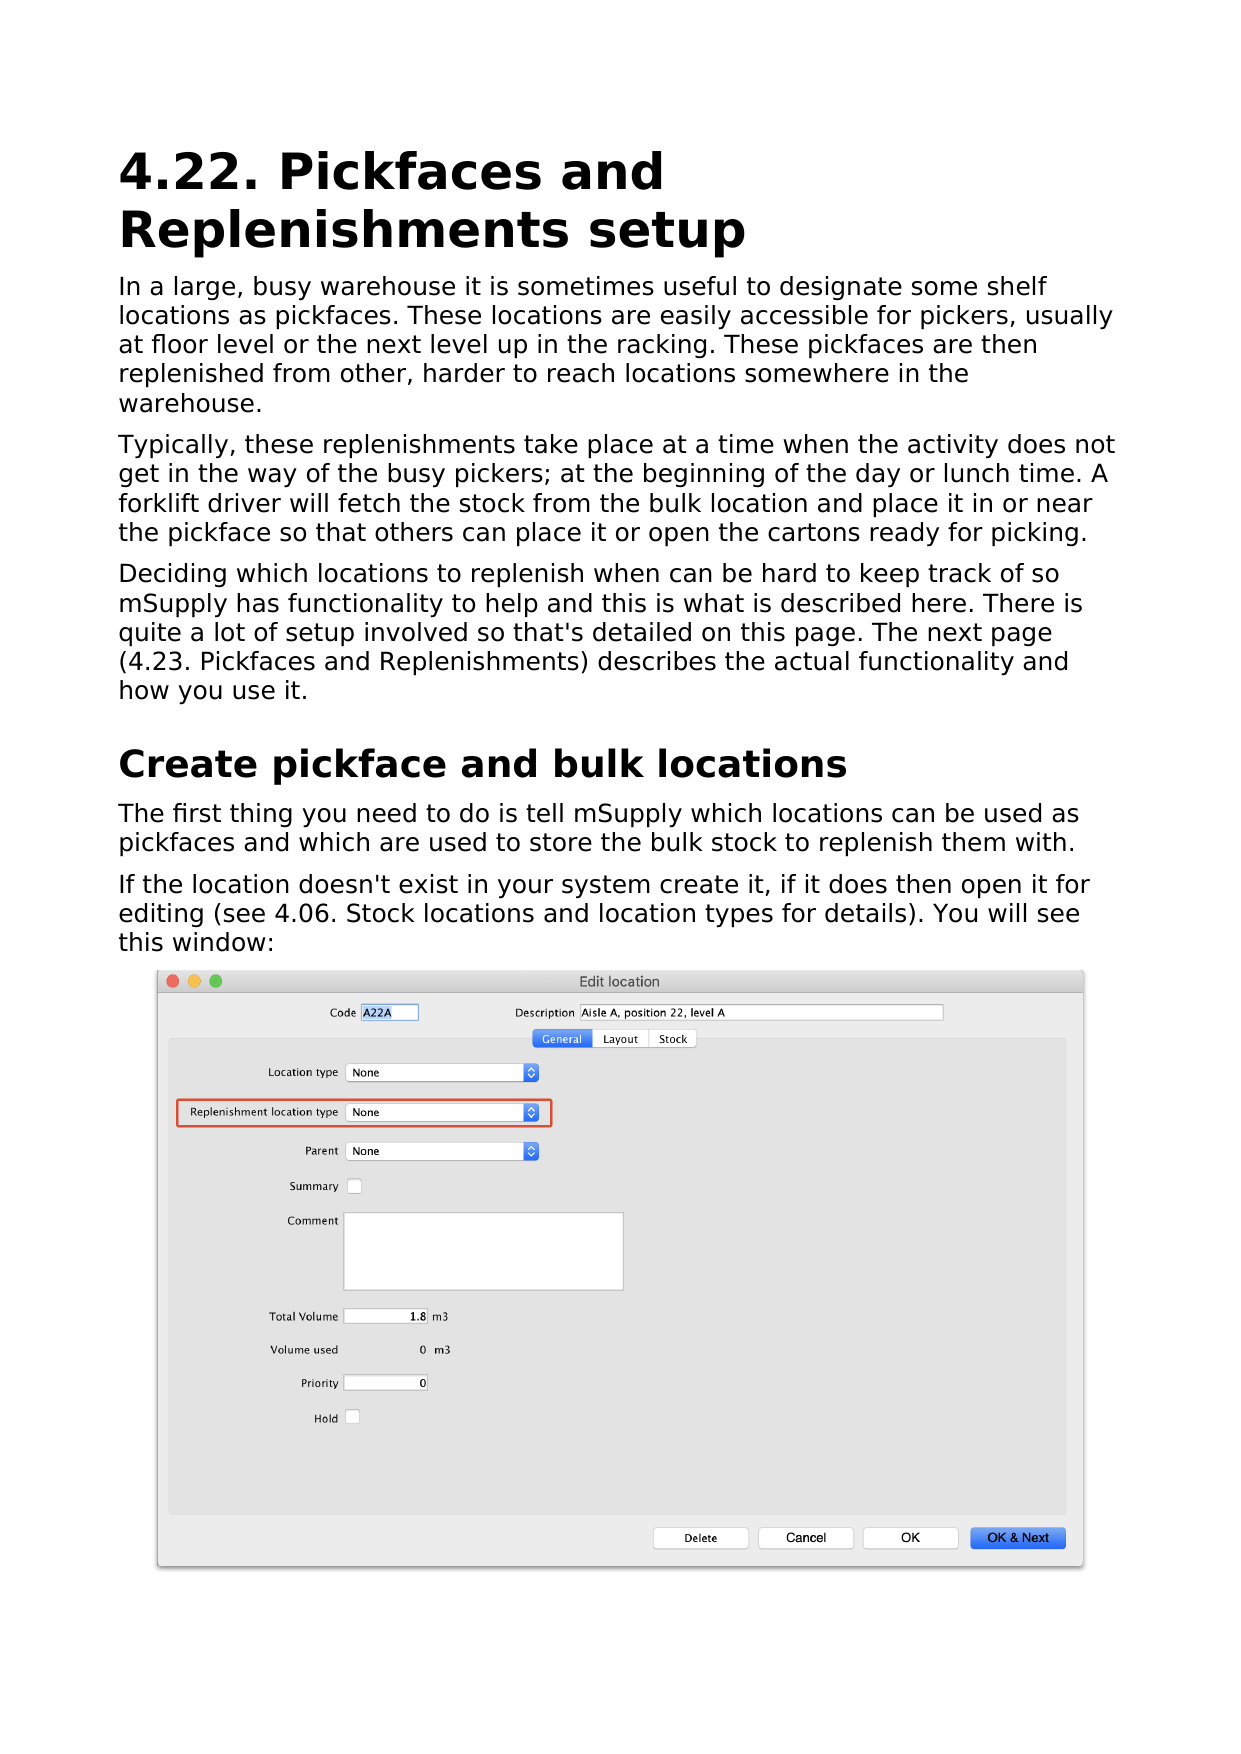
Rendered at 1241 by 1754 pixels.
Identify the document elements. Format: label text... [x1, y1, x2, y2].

subtitle 4.22. Pickfaces and Replenishments setup [118, 143, 1122, 259]
picture [151, 970, 1089, 1572]
text The first thing you need to do is tell mSupply which locations can be used as pickfaces and which are used to store the bulk stock to replenish them with. [118, 799, 1122, 857]
text Typically, these replenishments take place at a time when the activity does not get in the way of the busy pickers; at the beginning of the day or lunch time. A forklift driver will fetch the stock from the bulk location and place it in or near the pickface so that others can place it or open the cartons ready for picking. [118, 430, 1122, 547]
text In a large, busy warehouse it is sometimes useful to designate some shelf locations as pickfaces. These locations are easily accessible for pickers, usually at floor level or the next level up in the racking. These pickfaces are then replenished from other, harder to reach locations somewhere in the warehouse. [118, 272, 1122, 418]
text Deciding which locations to replenish when can be hard to keep track of so mSupply has functionality to help and this is what is described here. There is quite a lot of setup involved so that's detailed on this page. The next page (4.23. Pickfaces and Replenishments) describes the actual functionality and how you use it. [118, 559, 1122, 705]
subtitle Create pickface and bulk locations [118, 743, 1122, 787]
text If the location doesn't exist in your system create it, if it does then open it for editing (see 4.06. Stock locations and location types for details). You will see this window: [118, 870, 1122, 957]
